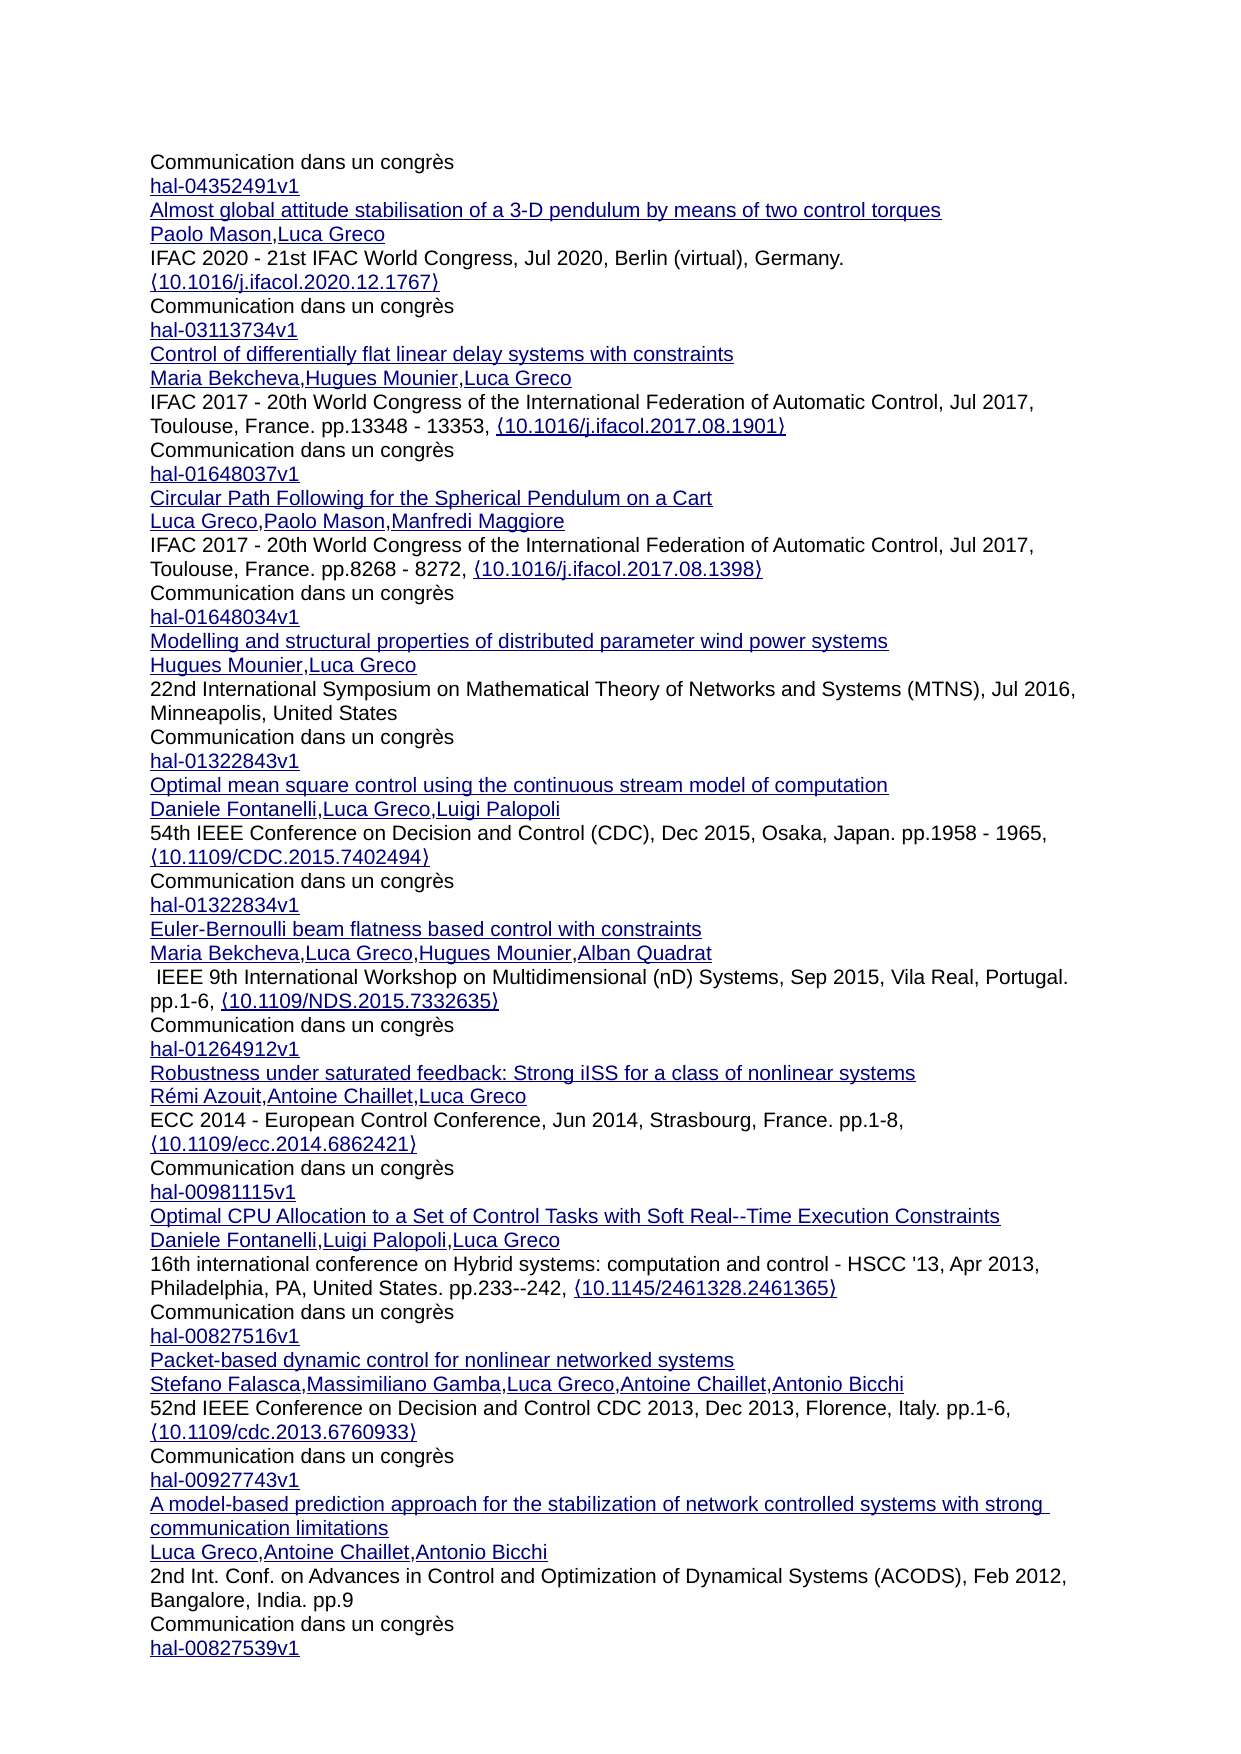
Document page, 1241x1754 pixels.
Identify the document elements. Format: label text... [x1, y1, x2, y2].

table_cell Communication dans un congrès hal-04352491v1 [150, 150, 1090, 198]
table_cell Packet-based dynamic control for nonlinear networked systems Stefano Falasca,Massimiliano Gamba,Luca Greco,Antoine Chaillet,Antonio Bicchi 52nd IEEE Conference on Decision and Control CDC 2013, Dec 2013, Florence, Italy. pp.1-6, ⟨10.1109/cdc.2013.6760933⟩ Communication dans un congrès hal-00927743v1 [150, 1348, 1090, 1492]
table_cell A model-based prediction approach for the stabilization of network controlled systems with strong communication limitations Luca Greco,Antoine Chaillet,Antonio Bicchi 2nd Int. Conf. on Advances in Control and Optimization of Dynamical Systems (ACODS), Feb 2012, Bangalore, India. pp.9 Communication dans un congrès hal-00827539v1 [150, 1492, 1090, 1659]
table_cell Control of differentially flat linear delay systems with constraints Maria Bekcheva,Hugues Mounier,Luca Greco IFAC 2017 - 20th World Congress of the International Federation of Automatic Control, Jul 2017, Toulouse, France. pp.13348 - 13353, ⟨10.1016/j.ifacol.2017.08.1901⟩ Communication dans un congrès hal-01648037v1 [150, 342, 1090, 485]
table_cell Optimal CPU Allocation to a Set of Control Tasks with Soft Real--Time Execution Constraints Daniele Fontanelli,Luigi Palopoli,Luca Greco 16th international conference on Hybrid systems: computation and control - HSCC '13, Apr 2013, Philadelphia, PA, United States. pp.233--242, ⟨10.1145/2461328.2461365⟩ Communication dans un congrès hal-00827516v1 [150, 1204, 1090, 1348]
table_cell Robustness under saturated feedback: Strong iISS for a class of nonlinear systems Rémi Azouit,Antoine Chaillet,Luca Greco ECC 2014 - European Control Conference, Jun 2014, Strasbourg, France. pp.1-8, ⟨10.1109/ecc.2014.6862421⟩ Communication dans un congrès hal-00981115v1 [150, 1060, 1090, 1204]
table_cell Almost global attitude stabilisation of a 3-D pendulum by means of two control torques Paolo Mason,Luca Greco IFAC 2020 - 21st IFAC World Congress, Jul 2020, Berlin (virtual), Germany. ⟨10.1016/j.ifacol.2020.12.1767⟩ Communication dans un congrès hal-03113734v1 [150, 198, 1090, 342]
table_cell Euler-Bernoulli beam flatness based control with constraints Maria Bekcheva,Luca Greco,Hugues Mounier,Alban Quadrat IEEE 9th International Workshop on Multidimensional (nD) Systems, Sep 2015, Vila Real, Portugal. pp.1-6, ⟨10.1109/NDS.2015.7332635⟩ Communication dans un congrès hal-01264912v1 [150, 917, 1090, 1060]
table_cell Optimal mean square control using the continuous stream model of computation Daniele Fontanelli,Luca Greco,Luigi Palopoli 54th IEEE Conference on Decision and Control (CDC), Dec 2015, Osaka, Japan. pp.1958 - 1965, ⟨10.1109/CDC.2015.7402494⟩ Communication dans un congrès hal-01322834v1 [150, 773, 1090, 917]
table_cell Circular Path Following for the Spherical Pendulum on a Cart Luca Greco,Paolo Mason,Manfredi Maggiore IFAC 2017 - 20th World Congress of the International Federation of Automatic Control, Jul 2017, Toulouse, France. pp.8268 - 8272, ⟨10.1016/j.ifacol.2017.08.1398⟩ Communication dans un congrès hal-01648034v1 [150, 485, 1090, 629]
table_cell Modelling and structural properties of distributed parameter wind power systems Hugues Mounier,Luca Greco 22nd International Symposium on Mathematical Theory of Networks and Systems (MTNS), Jul 2016, Minneapolis, United States Communication dans un congrès hal-01322843v1 [150, 629, 1090, 773]
